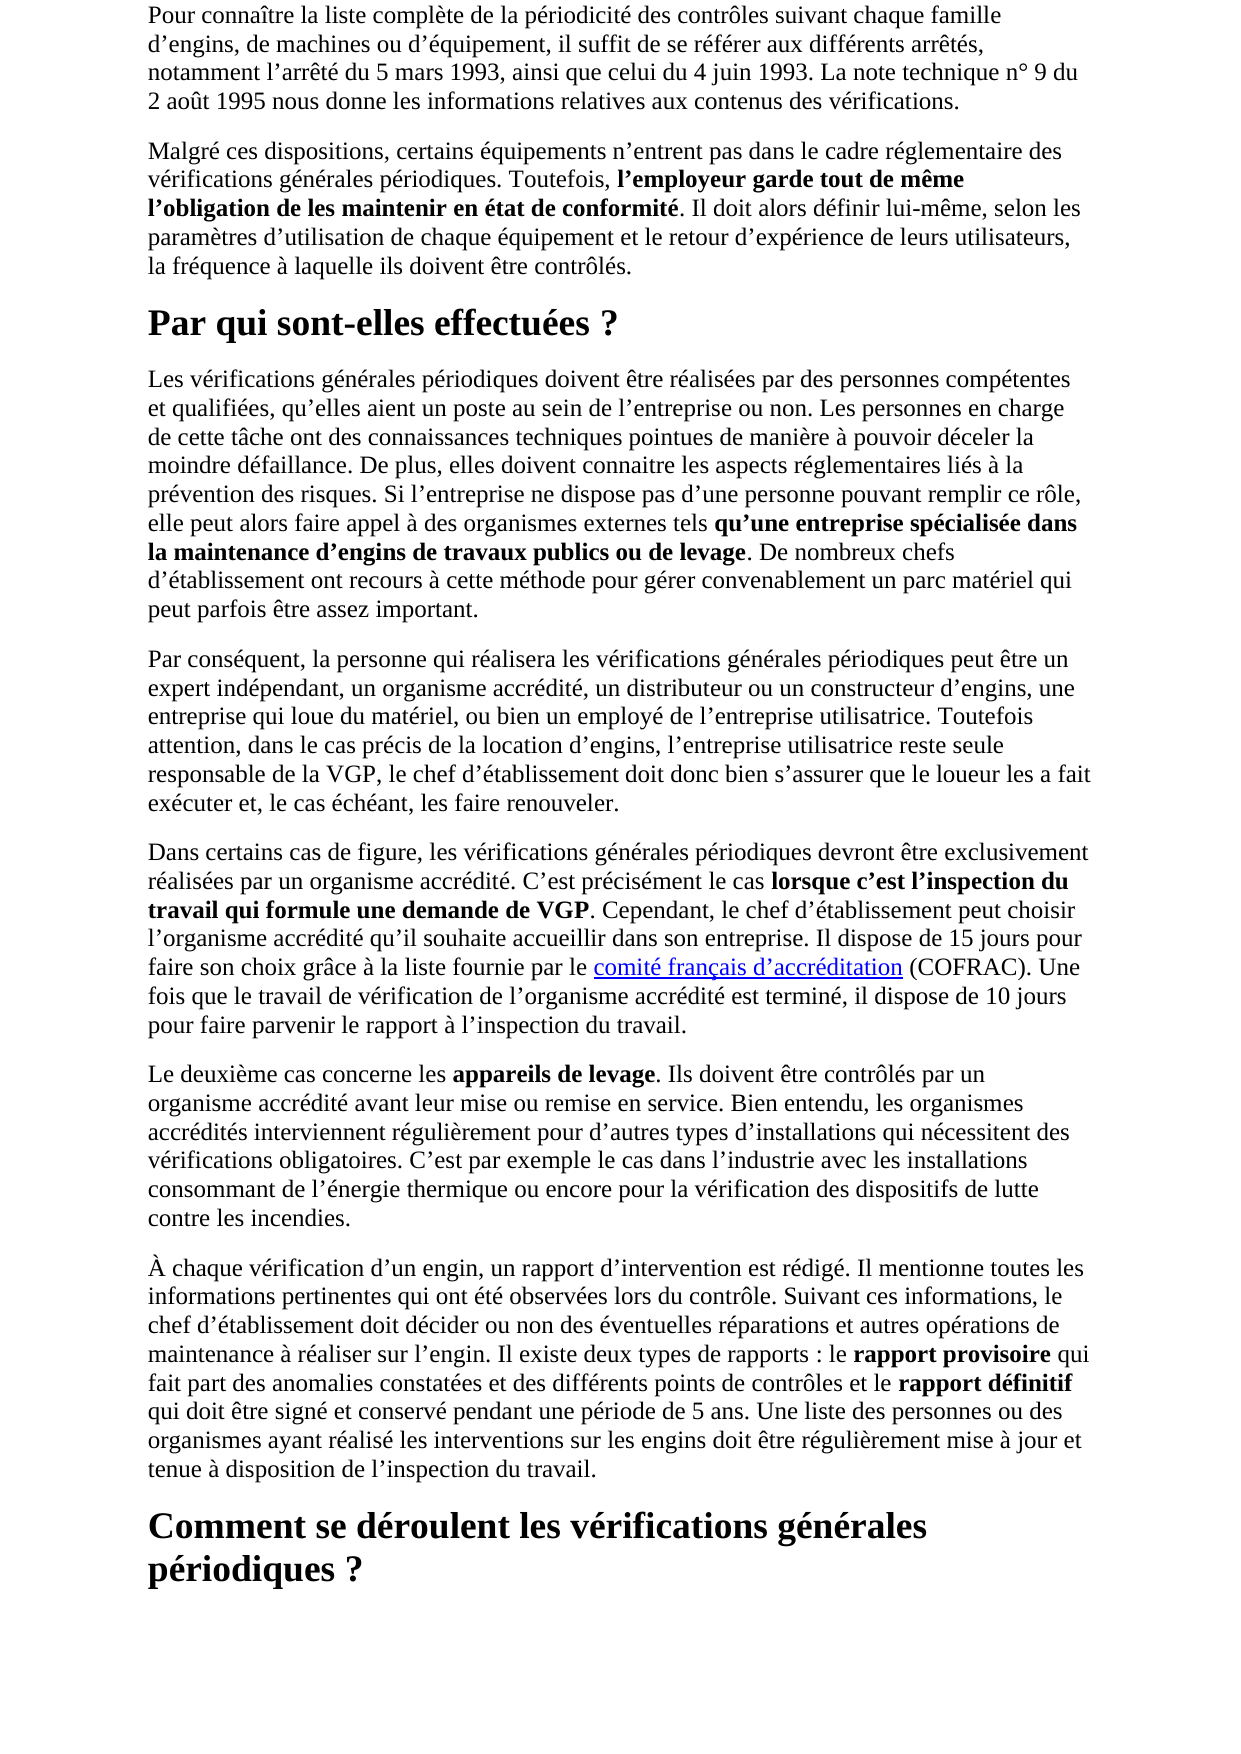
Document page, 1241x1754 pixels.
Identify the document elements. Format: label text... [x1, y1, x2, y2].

text Pour connaître la liste complète de la périodicité des contrôles suivant chaque famille d’engins, de machines ou d’équipement, il suffit de se référer aux différents arrêtés, notamment l’arrêté du 5 mars 1993, ainsi que celui du 4 juin 1993. La note technique n° 9 du 2 août 1995 nous donne les informations relatives aux contenus des vérifications. [148, 0, 1093, 115]
text Le deuxième cas concerne les appareils de levage. Ils doivent être contrôlés par un organisme accrédité avant leur mise ou remise en service. Bien entendu, les organismes accrédités interviennent régulièrement pour d’autres types d’installations qui nécessitent des vérifications obligatoires. C’est par exemple le cas dans l’industrie avec les installations consommant de l’énergie thermique ou encore pour la vérification des dispositifs de lutte contre les incendies. [148, 1059, 1093, 1232]
text Malgré ces dispositions, certains équipements n’entrent pas dans le cadre réglementaire des vérifications générales périodiques. Toutefois, l’employeur garde tout de même l’obligation de les maintenir en état de conformité. Il doit alors définir lui-même, selon les paramètres d’utilisation de chaque équipement et le retour d’expérience de leurs utilisateurs, la fréquence à laquelle ils doivent être contrôlés. [148, 136, 1093, 279]
text Les vérifications générales périodiques doivent être réalisées par des personnes compétentes et qualifiées, qu’elles aient un poste au sein de l’entreprise ou non. Les personnes en charge de cette tâche ont des connaissances techniques pointues de manière à pouvoir déceler la moindre défaillance. De plus, elles doivent connaitre les aspects réglementaires liés à la prévention des risques. Si l’entreprise ne dispose pas d’une personne pouvant remplir ce rôle, elle peut alors faire appel à des organismes externes tels qu’une entreprise spécialisée dans la maintenance d’engins de travaux publics ou de levage. De nombreux chefs d’établissement ont recours à cette méthode pour gérer convenablement un parc matériel qui peut parfois être assez important. [148, 364, 1093, 623]
text Par conséquent, la personne qui réalisera les vérifications générales périodiques peut être un expert indépendant, un organisme accrédité, un distributeur ou un constructeur d’engins, une entreprise qui loue du matériel, ou bien un employé de l’entreprise utilisatrice. Toutefois attention, dans le cas précis de la location d’engins, l’entreprise utilisatrice reste seule responsable de la VGP, le chef d’établissement doit donc bien s’assurer que le loueur les a fait exécuter et, le cas échéant, les faire renouveler. [148, 644, 1093, 816]
text À chaque vérification d’un engin, un rapport d’intervention est rédigé. Il mentionne toutes les informations pertinentes qui ont été observées lors du contrôle. Suivant ces informations, le chef d’établissement doit décider ou non des éventuelles réparations et autres opérations de maintenance à réaliser sur l’engin. Il existe deux types de rapports : le rapport provisoire qui fait part des anomalies constatées et des différents points de contrôles et le rapport définitif qui doit être signé et conservé pendant une période de 5 ans. Une liste des personnes ou des organismes ayant réalisé les interventions sur les engins doit être régulièrement mise à jour et tenue à disposition de l’inspection du travail. [148, 1253, 1093, 1483]
text Dans certains cas de figure, les vérifications générales périodiques devront être exclusivement réalisées par un organisme accrédité. C’est précisément le cas lorsque c’est l’inspection du travail qui formule une demande de VGP. Cependant, le chef d’établissement peut choisir l’organisme accrédité qu’il souhaite accueillir dans son entreprise. Il dispose de 15 jours pour faire son choix grâce à la liste fournie par le comité français d’accréditation (COFRAC). Une fois que le travail de vérification de l’organisme accrédité est terminé, il dispose de 10 jours pour faire parvenir le rapport à l’inspection du travail. [148, 837, 1093, 1038]
text Comment se déroulent les vérifications générales périodiques ? [148, 1503, 1093, 1590]
text Par qui sont-elles effectuées ? [148, 300, 1093, 343]
